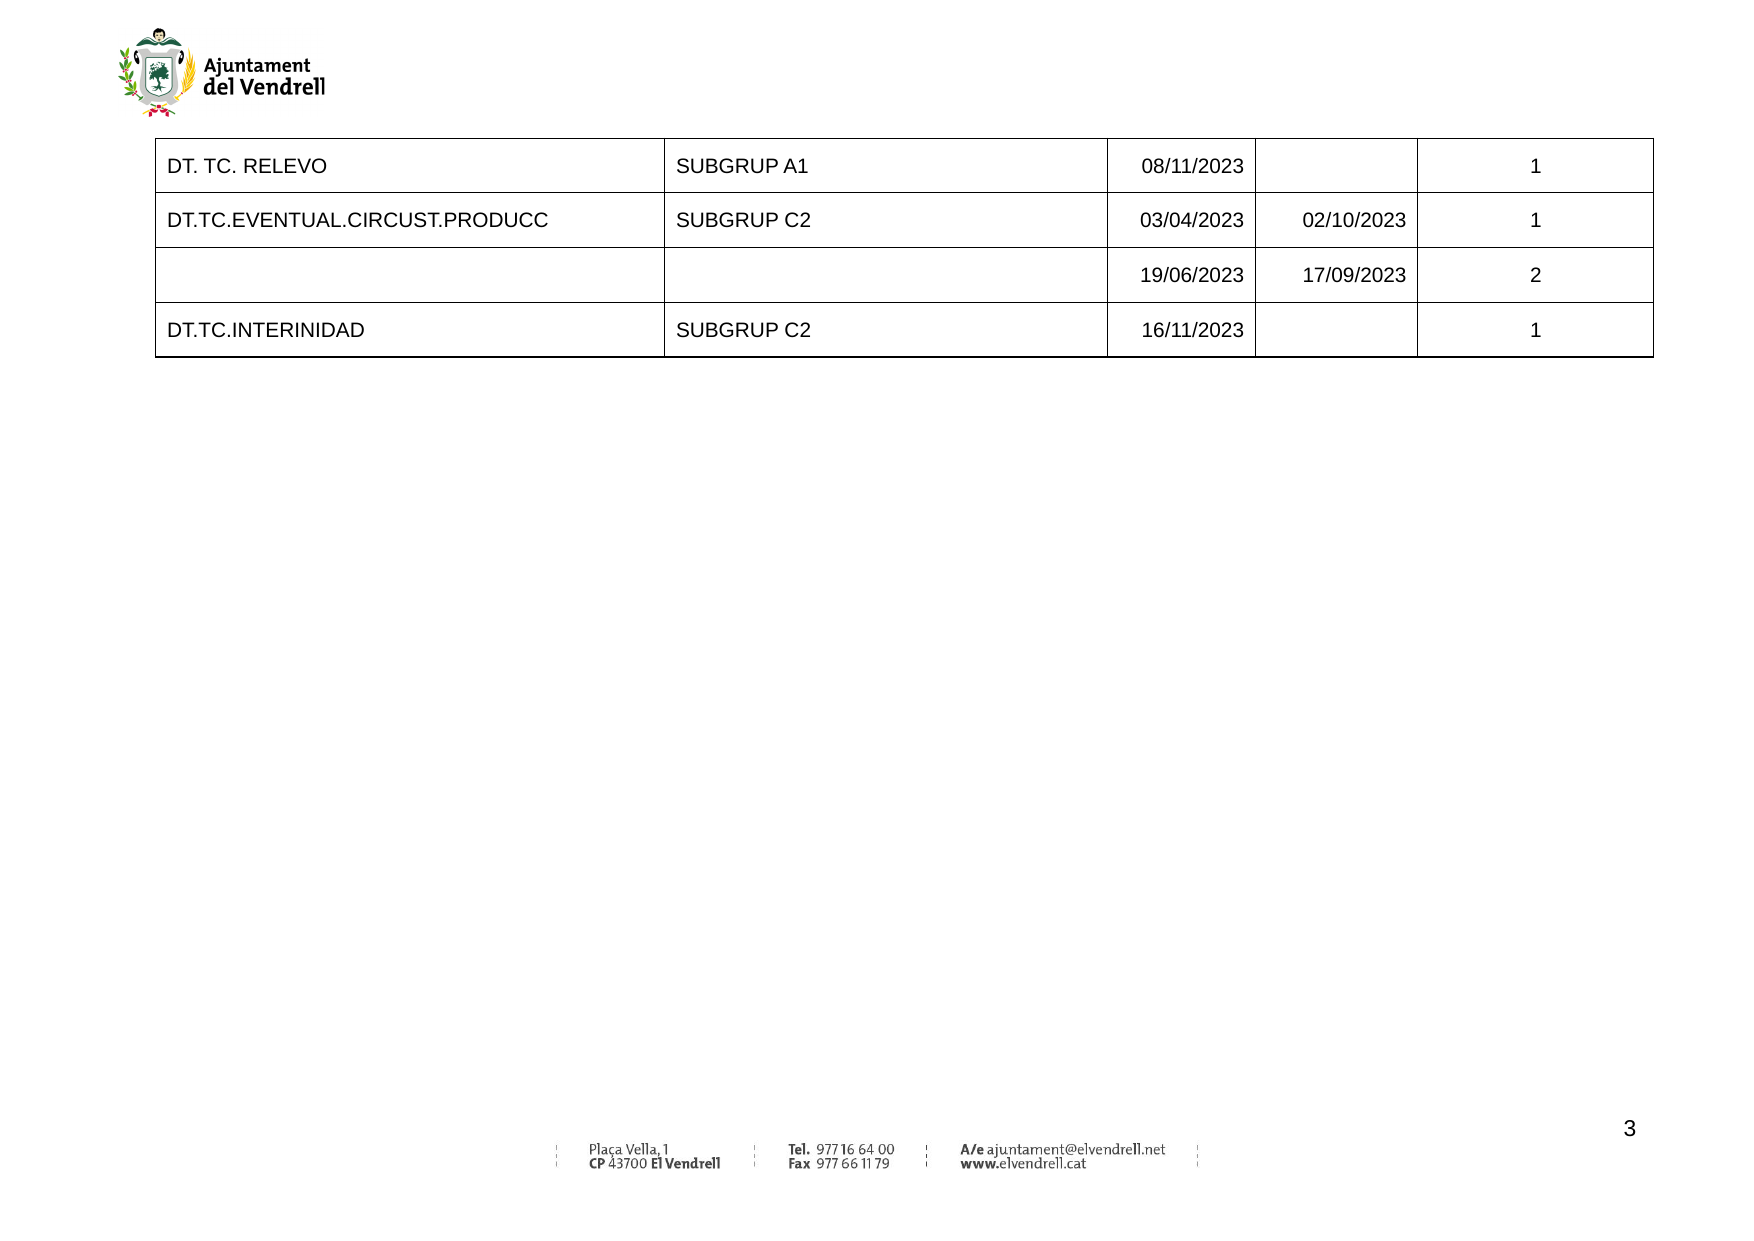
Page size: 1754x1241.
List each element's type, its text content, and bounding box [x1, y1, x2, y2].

table_cell SUBGRUP C2 [665, 193, 1107, 247]
table_cell 16/11/2023 [1108, 303, 1255, 356]
table_cell DT.TC.EVENTUAL.CIRCUST.PRODUCC [156, 193, 664, 247]
table_cell 1 [1418, 303, 1653, 356]
table_cell 1 [1418, 193, 1653, 247]
table_cell [156, 248, 664, 302]
table_cell 03/04/2023 [1108, 193, 1255, 247]
table_cell [1256, 139, 1417, 192]
table_cell 02/10/2023 [1256, 193, 1417, 247]
table_cell SUBGRUP C2 [665, 303, 1107, 356]
table_cell 1 [1418, 139, 1653, 192]
text E CONTRACTES LABORALS I NOMENAMENTS D’INTERINATGE 2023 [118, 357, 1696, 386]
table_cell DT. TC. RELEVO [156, 139, 664, 192]
table_cell 08/11/2023 [1108, 139, 1255, 192]
table_cell 2 [1418, 248, 1653, 302]
table_cell [1256, 303, 1417, 356]
table_cell 19/06/2023 [1108, 248, 1255, 302]
table_cell 17/09/2023 [1256, 248, 1417, 302]
table_cell SUBGRUP A1 [665, 139, 1107, 192]
table_cell [665, 248, 1107, 302]
table_cell DT.TC.INTERINIDAD [156, 303, 664, 356]
